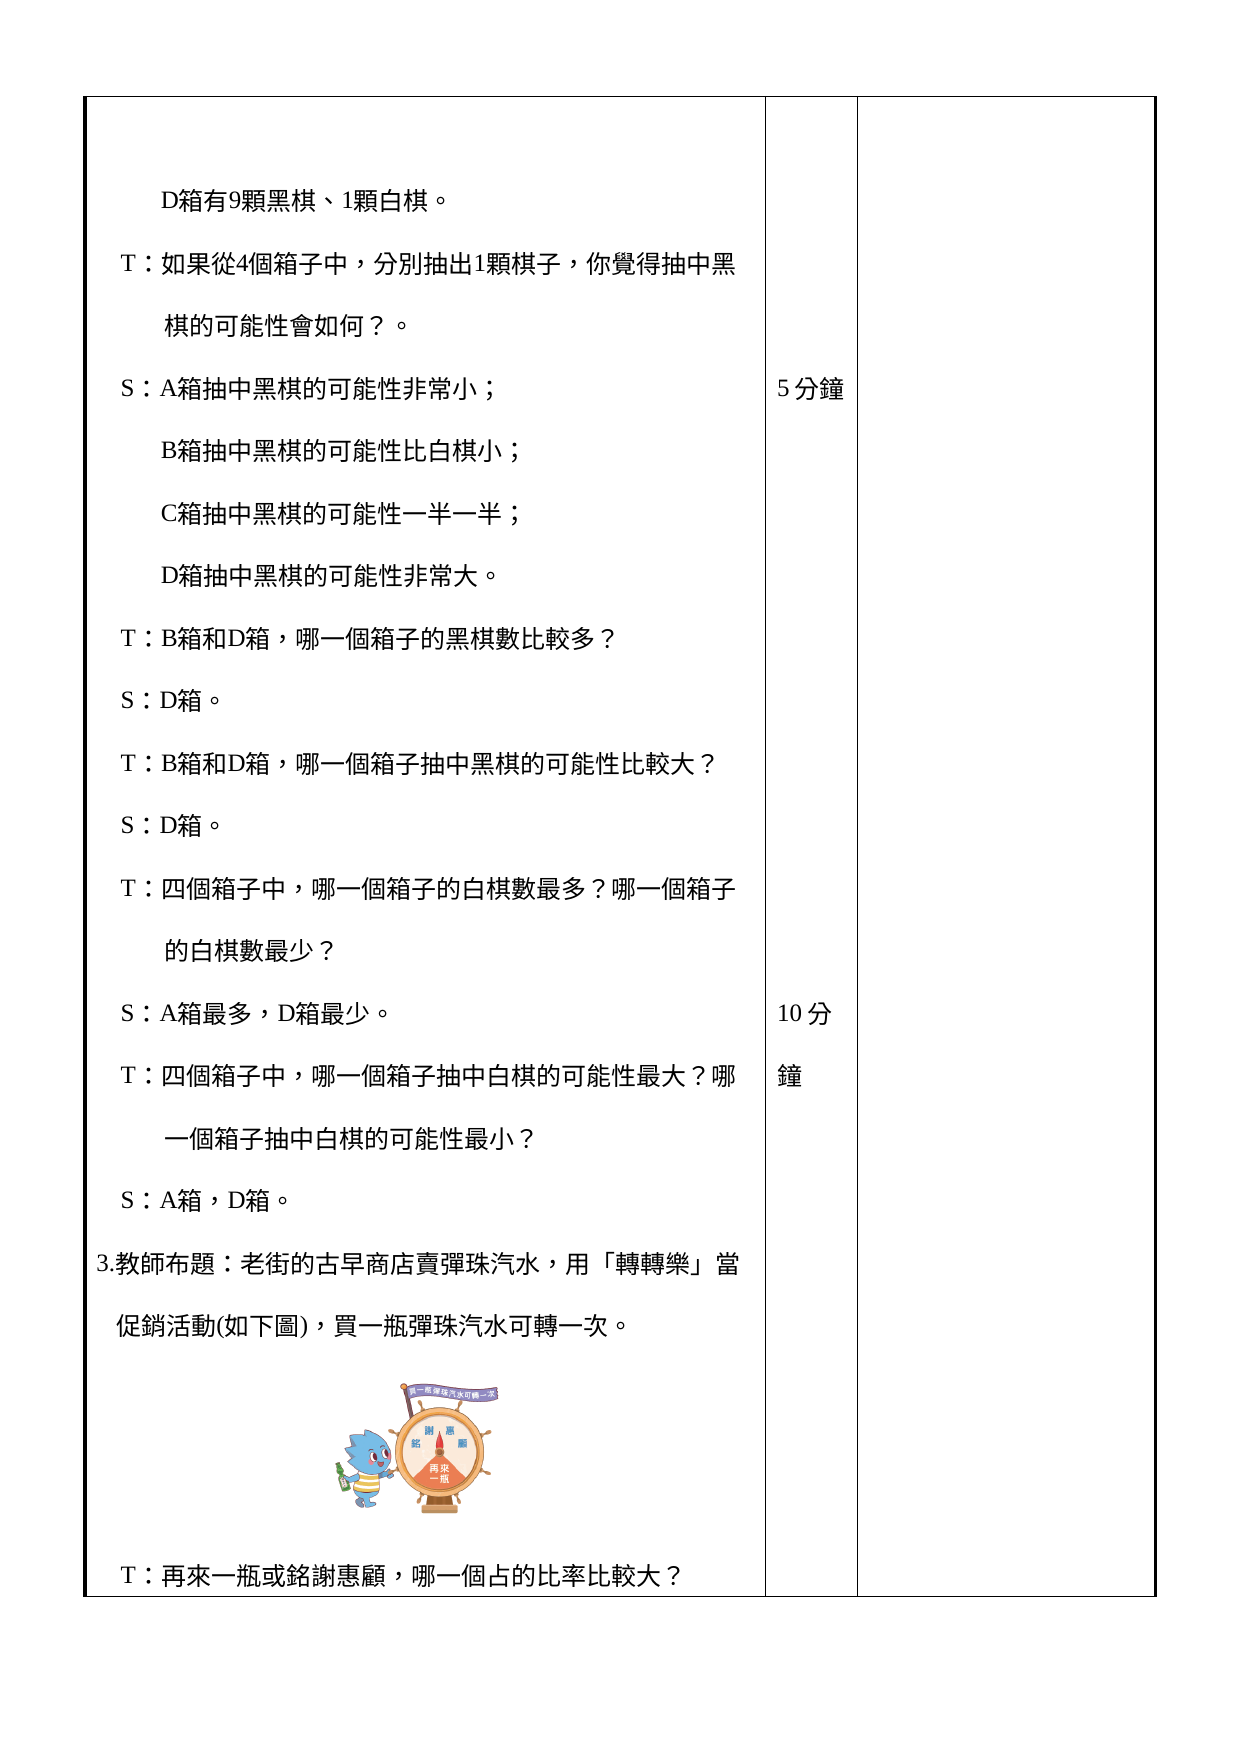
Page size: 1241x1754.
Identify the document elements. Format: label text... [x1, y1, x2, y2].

table_cell 5分鐘 10分鐘 [766, 97, 857, 1596]
table_cell [858, 97, 1154, 1596]
table_cell D箱有9顆黑棋、1顆白棋。 T：如果從4個箱子中，分別抽出1顆棋子，你覺得抽中黑棋的可能性會如何？。 S：A箱抽中黑棋的可能性非常小； B箱抽中黑棋的可能性比白棋小； C箱抽中黑棋的可能性一半一半； D箱抽中黑棋的可能性非常大。 T：B箱和D箱，哪一個箱子的黑棋數比較多？ S：D箱。 T：B箱和D箱，哪一個箱子抽中黑棋的可能性比較大？ S：D箱。 T：四個箱子中，哪一個箱子的白棋數最多？哪一個箱子的白棋數最少？ S：A箱最多，D箱最少。 T：四個箱子中，哪一個箱子抽中白棋的可能性最大？哪一個箱子抽中白棋的可能性最小？ S：A箱，D箱。 3.教師布題：老街的古早商店賣彈珠汽水，用「轉轉樂」當促銷活動(如下圖)，買一瓶彈珠汽水可轉一次。 T：再來一瓶或銘謝惠顧，哪一個占的比率比較大？ [87, 97, 765, 1596]
